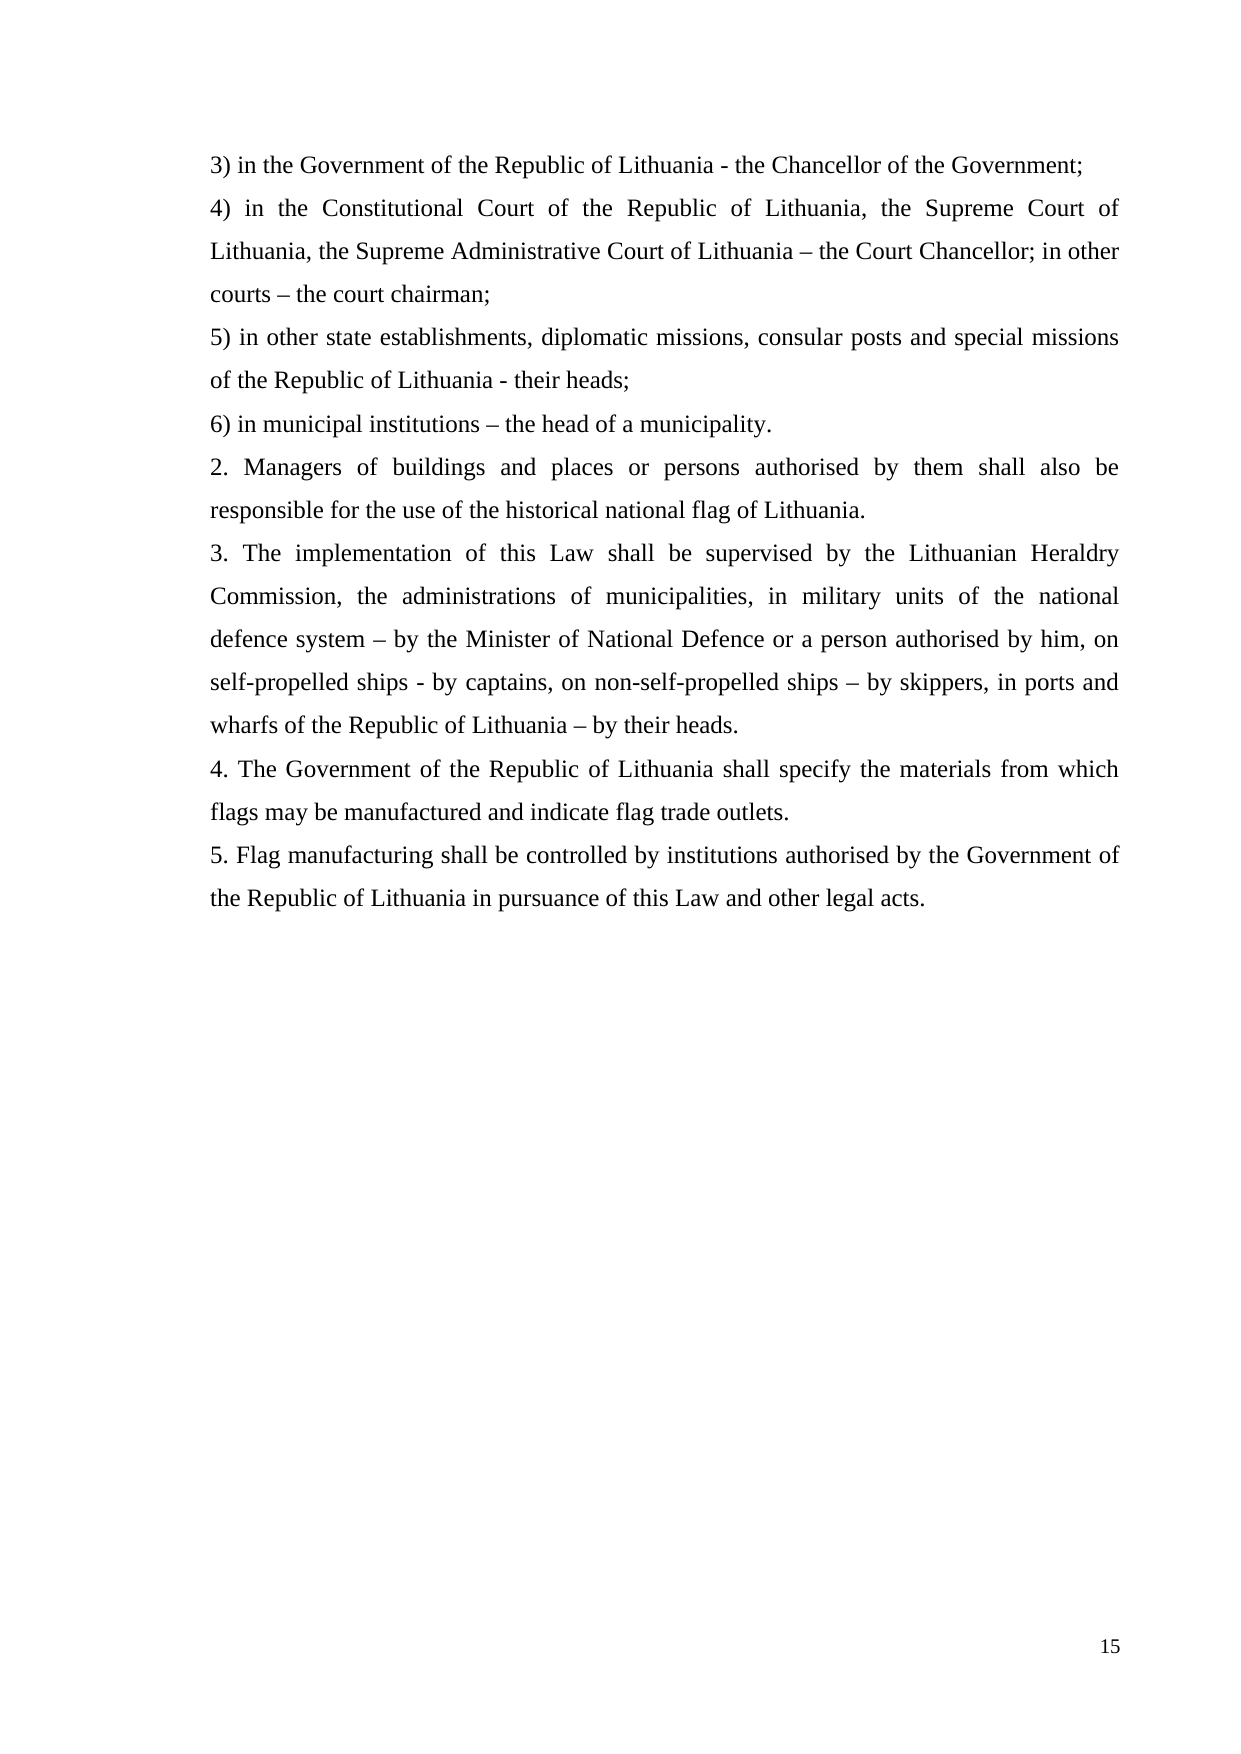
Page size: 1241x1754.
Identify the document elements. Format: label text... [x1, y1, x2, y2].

text 5. Flag manufacturing shall be controlled by institutions authorised by the Government of the Republic of Lithuania in pursuance of this Law and other legal acts. [210, 840, 1121, 912]
text 4. The Government of the Republic of Lithuania shall specify the materials from which flags may be manufactured and indicate flag trade outlets. [210, 754, 1121, 826]
text 3. The implementation of this Law shall be supervised by the Lithuanian Heraldry Commission, the administrations of municipalities, in military units of the national defence system – by the Minister of National Defence or a person authorised by him, on self-propelled ships - by captains, on non-self-propelled ships – by skippers, in ports and wharfs of the Republic of Lithuania – by their heads. [210, 538, 1121, 739]
text 5) in other state establishments, diplomatic missions, consular posts and special missions of the Republic of Lithuania - their heads; [210, 322, 1121, 394]
text 2. Managers of buildings and places or persons authorised by them shall also be responsible for the use of the historical national flag of Lithuania. [210, 452, 1121, 524]
text 3) in the Government of the Republic of Lithuania - the Chancellor of the Government; [210, 150, 1121, 179]
text 4) in the Constitutional Court of the Republic of Lithuania, the Supreme Court of Lithuania, the Supreme Administrative Court of Lithuania – the Court Chancellor; in other courts – the court chairman; [210, 193, 1121, 308]
text 6) in municipal institutions – the head of a municipality. [210, 409, 1121, 437]
